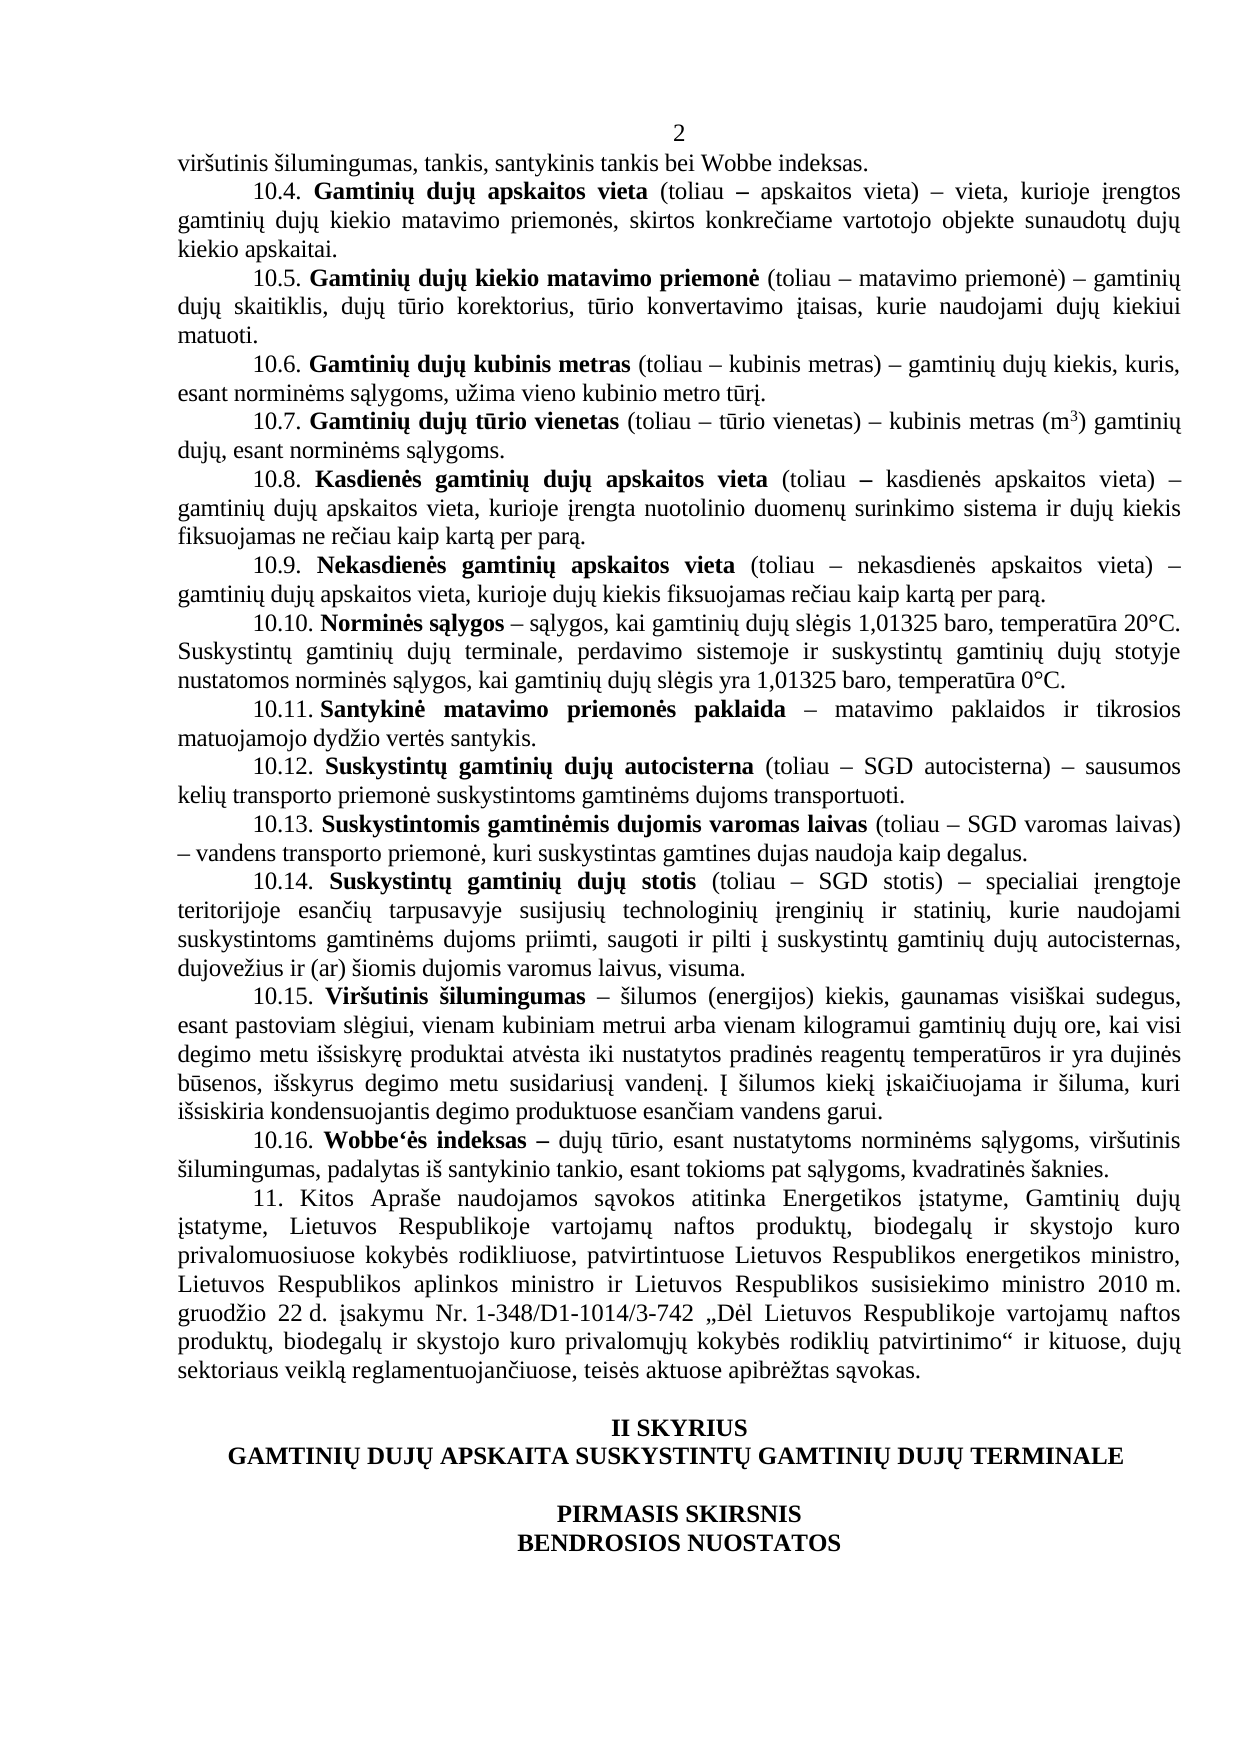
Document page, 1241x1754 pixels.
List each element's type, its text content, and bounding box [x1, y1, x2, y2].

text gamtinių DUJŲ APSKAITA suskystintų gamtinių dujų terminale [177, 1441, 1181, 1470]
text 10.15. Viršutinis šilumingumas – šilumos (energijos) kiekis, gaunamas visiškai sudegus, esant pastoviam slėgiui, vienam kubiniam metrui arba vienam kilogramui gamtinių dujų ore, kai visi degimo metu išsiskyrę produktai atvėsta iki nustatytos pradinės reagentų temperatūros ir yra dujinės būsenos, išskyrus degimo metu susidariusį vandenį. Į šilumos kiekį įskaičiuojama ir šiluma, kuri išsiskiria kondensuojantis degimo produktuose esančiam vandens garui. [177, 981, 1181, 1125]
text 10.10. Norminės sąlygos – sąlygos, kai gamtinių dujų slėgis 1,01325 baro, temperatūra 20°C. Suskystintų gamtinių dujų terminale, perdavimo sistemoje ir suskystintų gamtinių dujų stotyje nustatomos norminės sąlygos, kai gamtinių dujų slėgis yra 1,01325 baro, temperatūra 0°C. [177, 608, 1181, 694]
text 10.8. Kasdienės gamtinių dujų apskaitos vieta (toliau – kasdienės apskaitos vieta) – gamtinių dujų apskaitos vieta, kurioje įrengta nuotolinio duomenų surinkimo sistema ir dujų kiekis fiksuojamas ne rečiau kaip kartą per parą. [177, 464, 1181, 550]
text 10.4. Gamtinių dujų apskaitos vieta (toliau – apskaitos vieta) – vieta, kurioje įrengtos gamtinių dujų kiekio matavimo priemonės, skirtos konkrečiame vartotojo objekte sunaudotų dujų kiekio apskaitai. [177, 176, 1181, 263]
text BENDROSIOS NUOSTATOS [177, 1528, 1181, 1556]
text viršutinis šilumingumas, tankis, santykinis tankis bei Wobbe indeksas. [177, 148, 1181, 176]
text 10.12. Suskystintų gamtinių dujų autocisterna (toliau – SGD autocisterna) – sausumos kelių transporto priemonė suskystintoms gamtinėms dujoms transportuoti. [177, 751, 1181, 809]
text II SKYRIUS [177, 1413, 1181, 1441]
text 11. Kitos Apraše naudojamos sąvokos atitinka Energetikos įstatyme, Gamtinių dujų įstatyme, Lietuvos Respublikoje vartojamų naftos produktų, biodegalų ir skystojo kuro privalomuosiuose kokybės rodikliuose, patvirtintuose Lietuvos Respublikos energetikos ministro, Lietuvos Respublikos aplinkos ministro ir Lietuvos Respublikos susisiekimo ministro 2010 m. gruodžio 22 d. įsakymu Nr. 1-348/D1-1014/3-742 „Dėl Lietuvos Respublikoje vartojamų naftos produktų, biodegalų ir skystojo kuro privalomųjų kokybės rodiklių patvirtinimo“ ir kituose, dujų sektoriaus veiklą reglamentuojančiuose, teisės aktuose apibrėžtas sąvokas. [177, 1183, 1181, 1384]
text PIRMASIS SKIRSNIS [177, 1499, 1181, 1528]
text 10.9. Nekasdienės gamtinių apskaitos vieta (toliau – nekasdienės apskaitos vieta) – gamtinių dujų apskaitos vieta, kurioje dujų kiekis fiksuojamas rečiau kaip kartą per parą. [177, 550, 1181, 608]
text 10.6. Gamtinių dujų kubinis metras (toliau – kubinis metras) – gamtinių dujų kiekis, kuris, esant norminėms sąlygoms, užima vieno kubinio metro tūrį. [177, 349, 1181, 406]
text 10.14. Suskystintų gamtinių dujų stotis (toliau – SGD stotis) – specialiai įrengtoje teritorijoje esančių tarpusavyje susijusių technologinių įrenginių ir statinių, kurie naudojami suskystintoms gamtinėms dujoms priimti, saugoti ir pilti į suskystintų gamtinių dujų autocisternas, dujovežius ir (ar) šiomis dujomis varomus laivus, visuma. [177, 866, 1181, 981]
text 10.16. Wobbe‘ės indeksas – dujų tūrio, esant nustatytoms norminėms sąlygoms, viršutinis šilumingumas, padalytas iš santykinio tankio, esant tokioms pat sąlygoms, kvadratinės šaknies. [177, 1125, 1181, 1183]
text 10.7. Gamtinių dujų tūrio vienetas (toliau – tūrio vienetas) – kubinis metras (m3) gamtinių dujų, esant norminėms sąlygoms. [177, 406, 1181, 464]
text 10.5. Gamtinių dujų kiekio matavimo priemonė (toliau – matavimo priemonė) – gamtinių dujų skaitiklis, dujų tūrio korektorius, tūrio konvertavimo įtaisas, kurie naudojami dujų kiekiui matuoti. [177, 263, 1181, 349]
text 10.13. Suskystintomis gamtinėmis dujomis varomas laivas (toliau – SGD varomas laivas) – vandens transporto priemonė, kuri suskystintas gamtines dujas naudoja kaip degalus. [177, 809, 1181, 866]
text 10.11. Santykinė matavimo priemonės paklaida – matavimo paklaidos ir tikrosios matuojamojo dydžio vertės santykis. [177, 694, 1181, 751]
